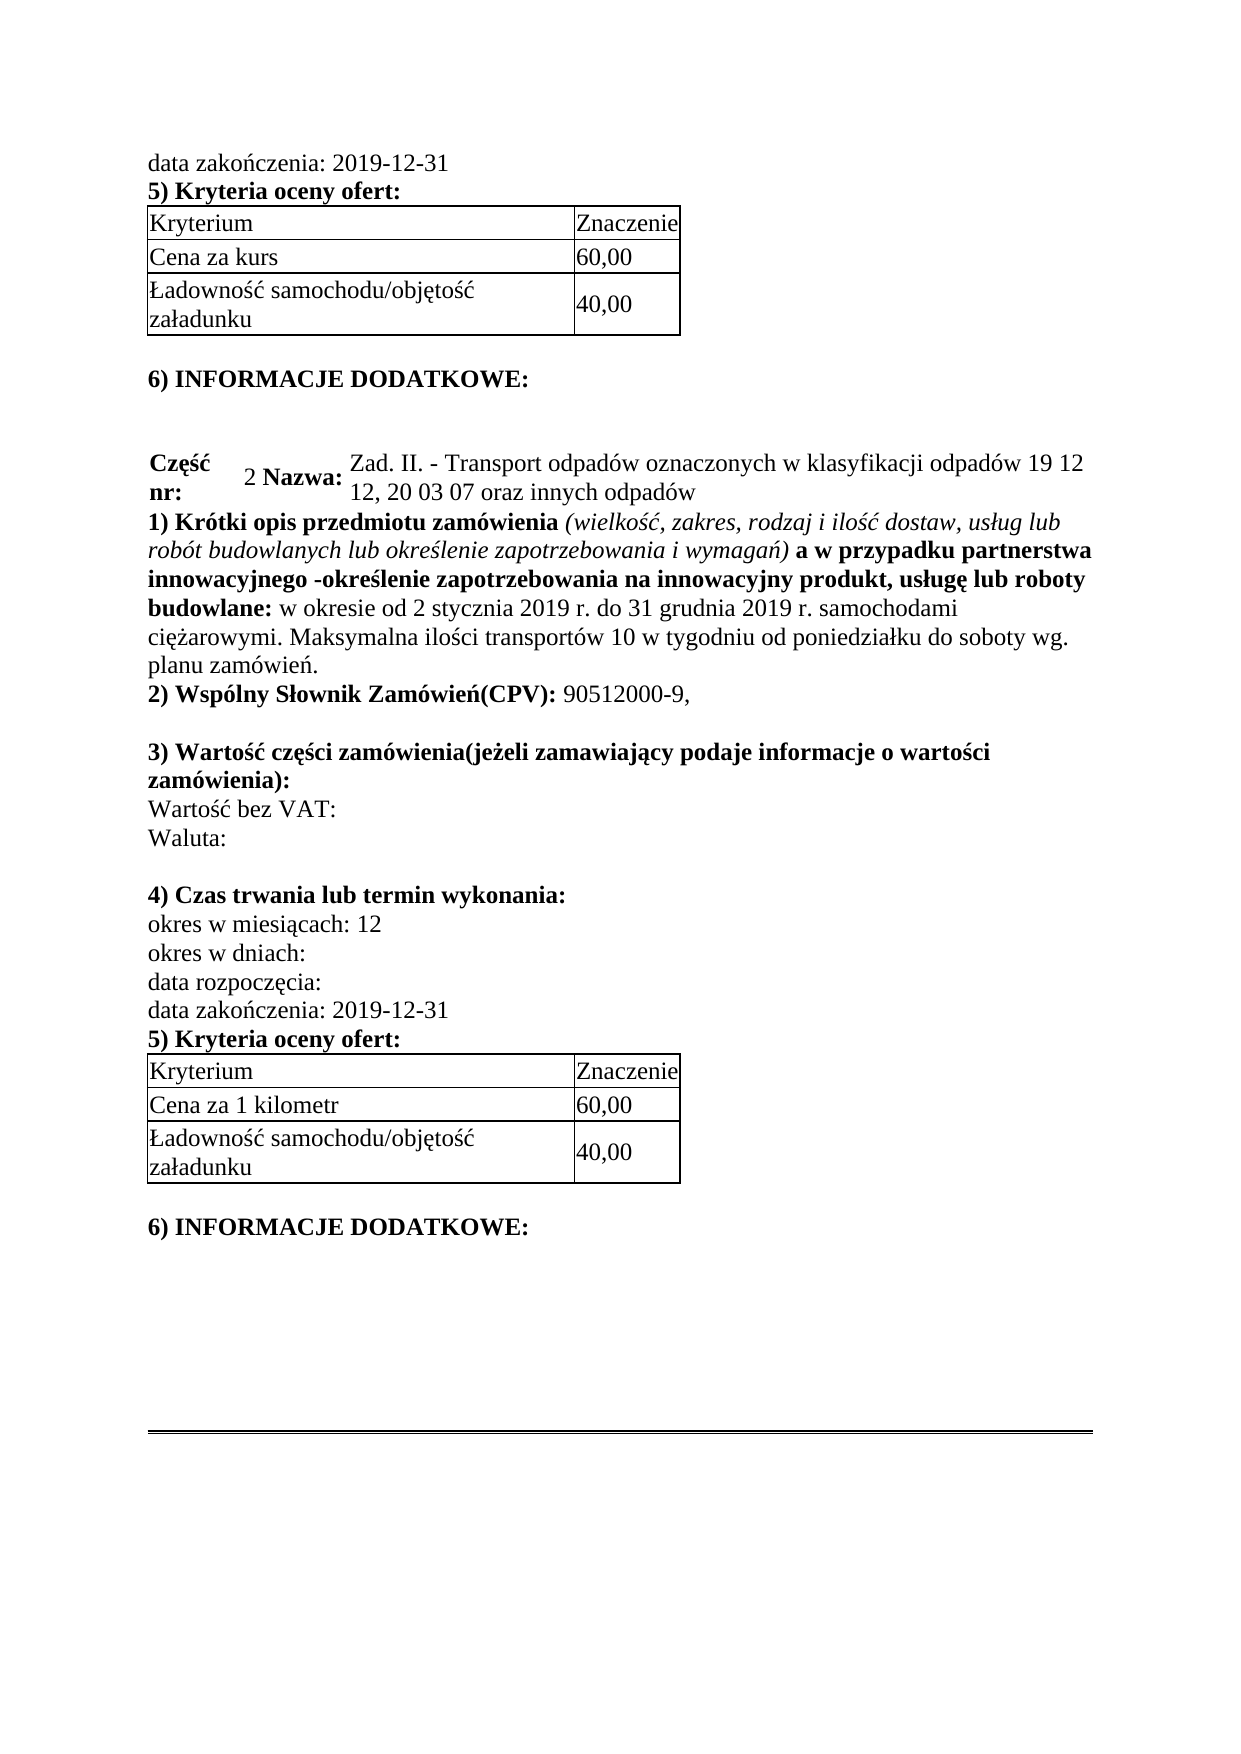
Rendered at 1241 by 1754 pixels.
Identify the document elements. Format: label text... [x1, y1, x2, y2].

table_header Kryterium [148, 207, 574, 238]
table_cell 40,00 [575, 274, 679, 334]
table_cell Cena za kurs [148, 240, 574, 272]
table_cell Ładowność samochodu/objętość załadunku [148, 1122, 574, 1182]
table_header Znaczenie [575, 207, 679, 238]
text 6) INFORMACJE DODATKOWE: [148, 336, 1093, 421]
text data zakończenia: 2019-12-31 5) Kryteria oceny ofert: [148, 148, 1093, 205]
text 6) INFORMACJE DODATKOWE: [148, 1184, 1093, 1269]
table_cell 40,00 [575, 1122, 679, 1182]
table_cell 60,00 [575, 240, 679, 272]
table_header Kryterium [148, 1055, 574, 1087]
table_header 2 [242, 446, 261, 507]
table_cell Ładowność samochodu/objętość załadunku [148, 274, 574, 334]
table_header Nazwa: [261, 446, 348, 507]
table_cell 60,00 [575, 1088, 679, 1120]
table_header Część nr: [148, 446, 242, 507]
table_cell Cena za 1 kilometr [148, 1088, 574, 1120]
table_header Znaczenie [575, 1055, 679, 1087]
text 1) Krótki opis przedmiotu zamówienia (wielkość, zakres, rodzaj i ilość dostaw, usług lub robót budowlanych lub określenie zapotrzebowania i wymagań) a w przypadku partnerstwa innowacyjnego -określenie zapotrzebowania na innowacyjny produkt, usługę lub roboty budowlane: w okresie od 2 stycznia 2019 r. do 31 grudnia 2019 r. samochodami ciężarowymi. Maksymalna ilości transportów 10 w tygodniu od poniedziałku do soboty wg. planu zamówień. 2) Wspólny Słownik Zamówień(CPV): 90512000-9, 3) Wartość części zamówienia(jeżeli zamawiający podaje informacje o wartości zamówienia): Wartość bez VAT: Waluta: 4) Czas trwania lub termin wykonania: okres w miesiącach: 12 okres w dniach: data rozpoczęcia: data zakończenia: 2019-12-31 5) Kryteria oceny ofert: [148, 507, 1093, 1053]
table_header Zad. II. - Transport odpadów oznaczonych w klasyfikacji odpadów 19 12 12, 20 03 07 oraz innych odpadów [348, 446, 1102, 507]
table_header [148, 1402, 158, 1430]
